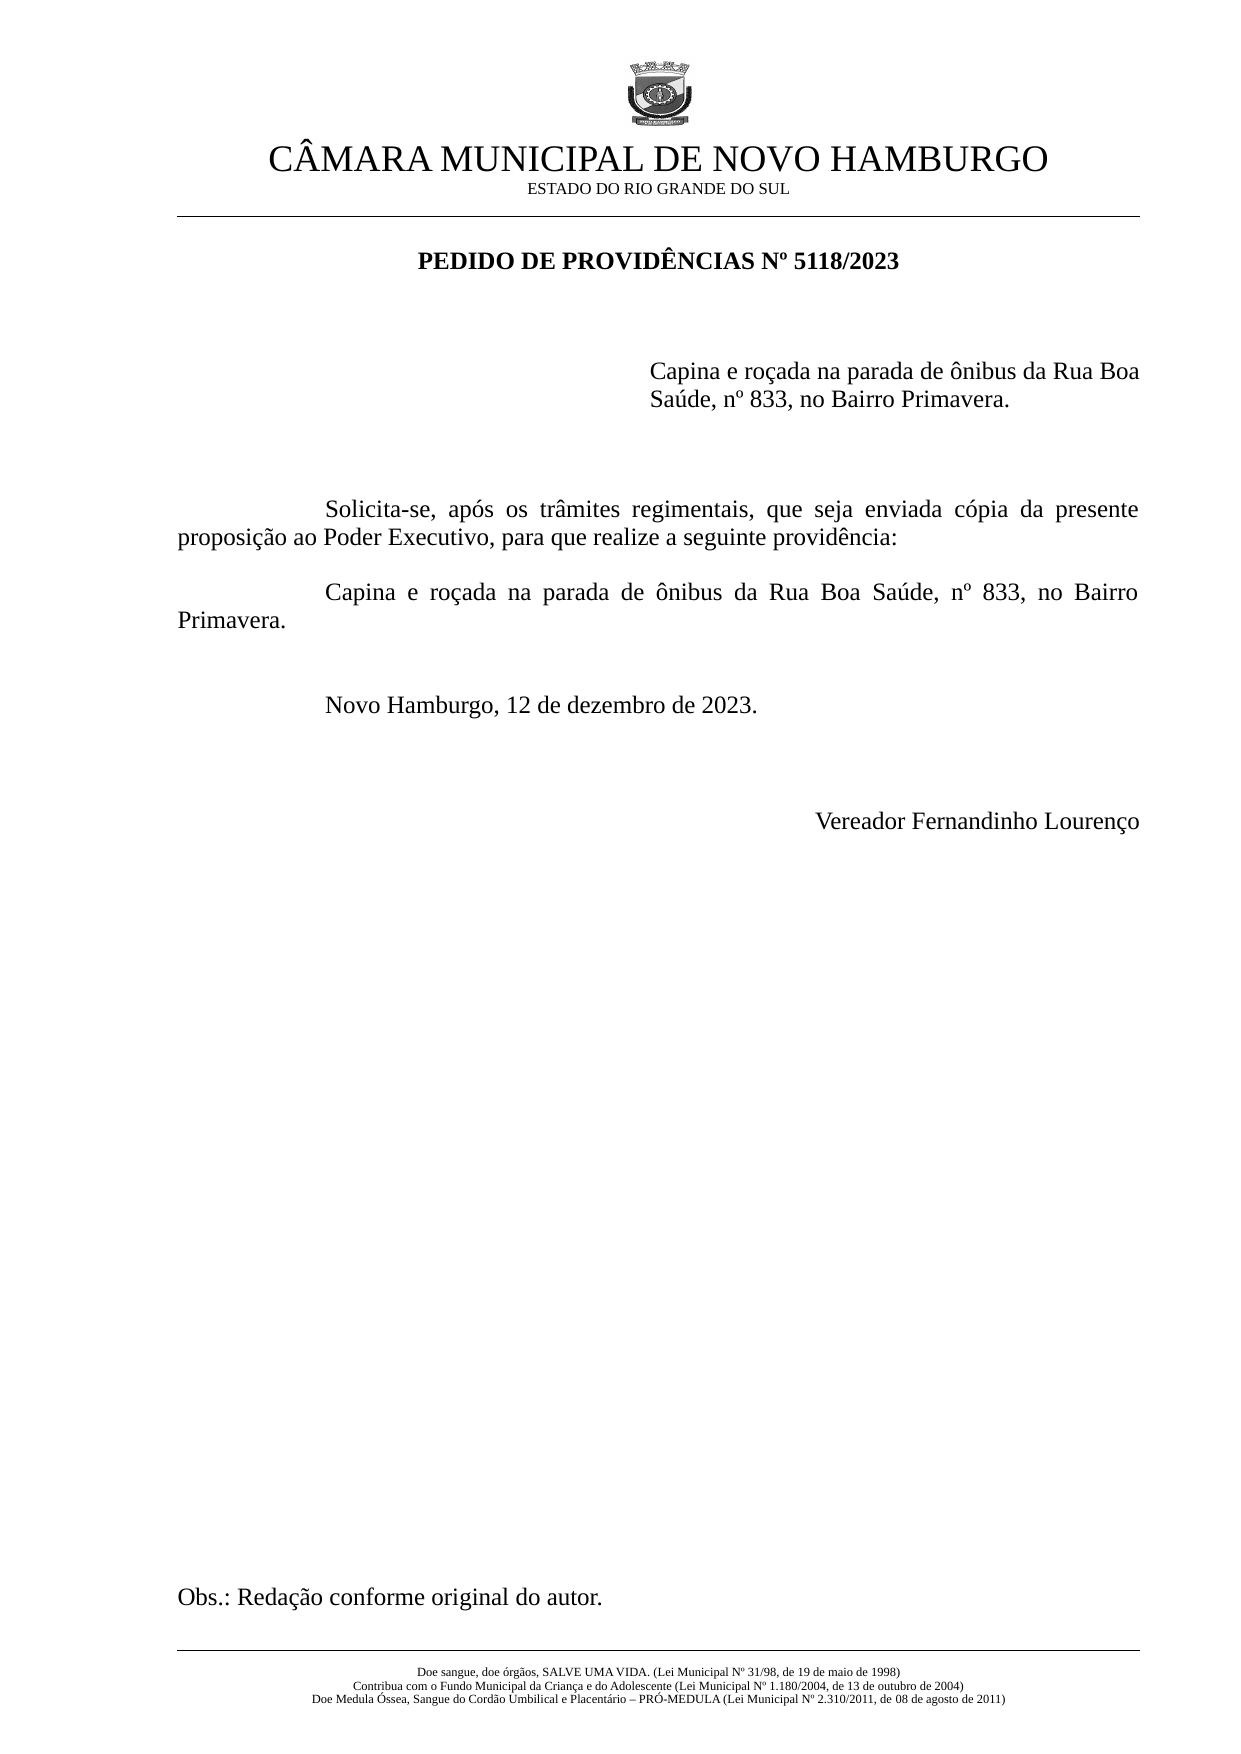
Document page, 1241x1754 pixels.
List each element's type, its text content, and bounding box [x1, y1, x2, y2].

text Novo Hamburgo, 12 de dezembro de 2023. [177, 691, 1140, 719]
text Obs.: Redação conforme original do autor. [177, 1583, 1140, 1611]
list Capina e roçada na parada de ônibus da Rua Boa Saúde, nº 833, no Bairro Primavera. [649, 357, 1140, 413]
text Vereador Fernandinho Lourenço [649, 807, 1140, 835]
text Solicita-se, após os trâmites regimentais, que seja enviada cópia da presente proposição ao Poder Executivo, para que realize a seguinte providência: [177, 495, 1140, 551]
list Capina e roçada na parada de ônibus da Rua Boa Saúde, nº 833, no Bairro Primavera. [177, 578, 1140, 634]
text PEDIDO DE PROVIDÊNCIAS Nº 5118/2023 [177, 247, 1140, 274]
